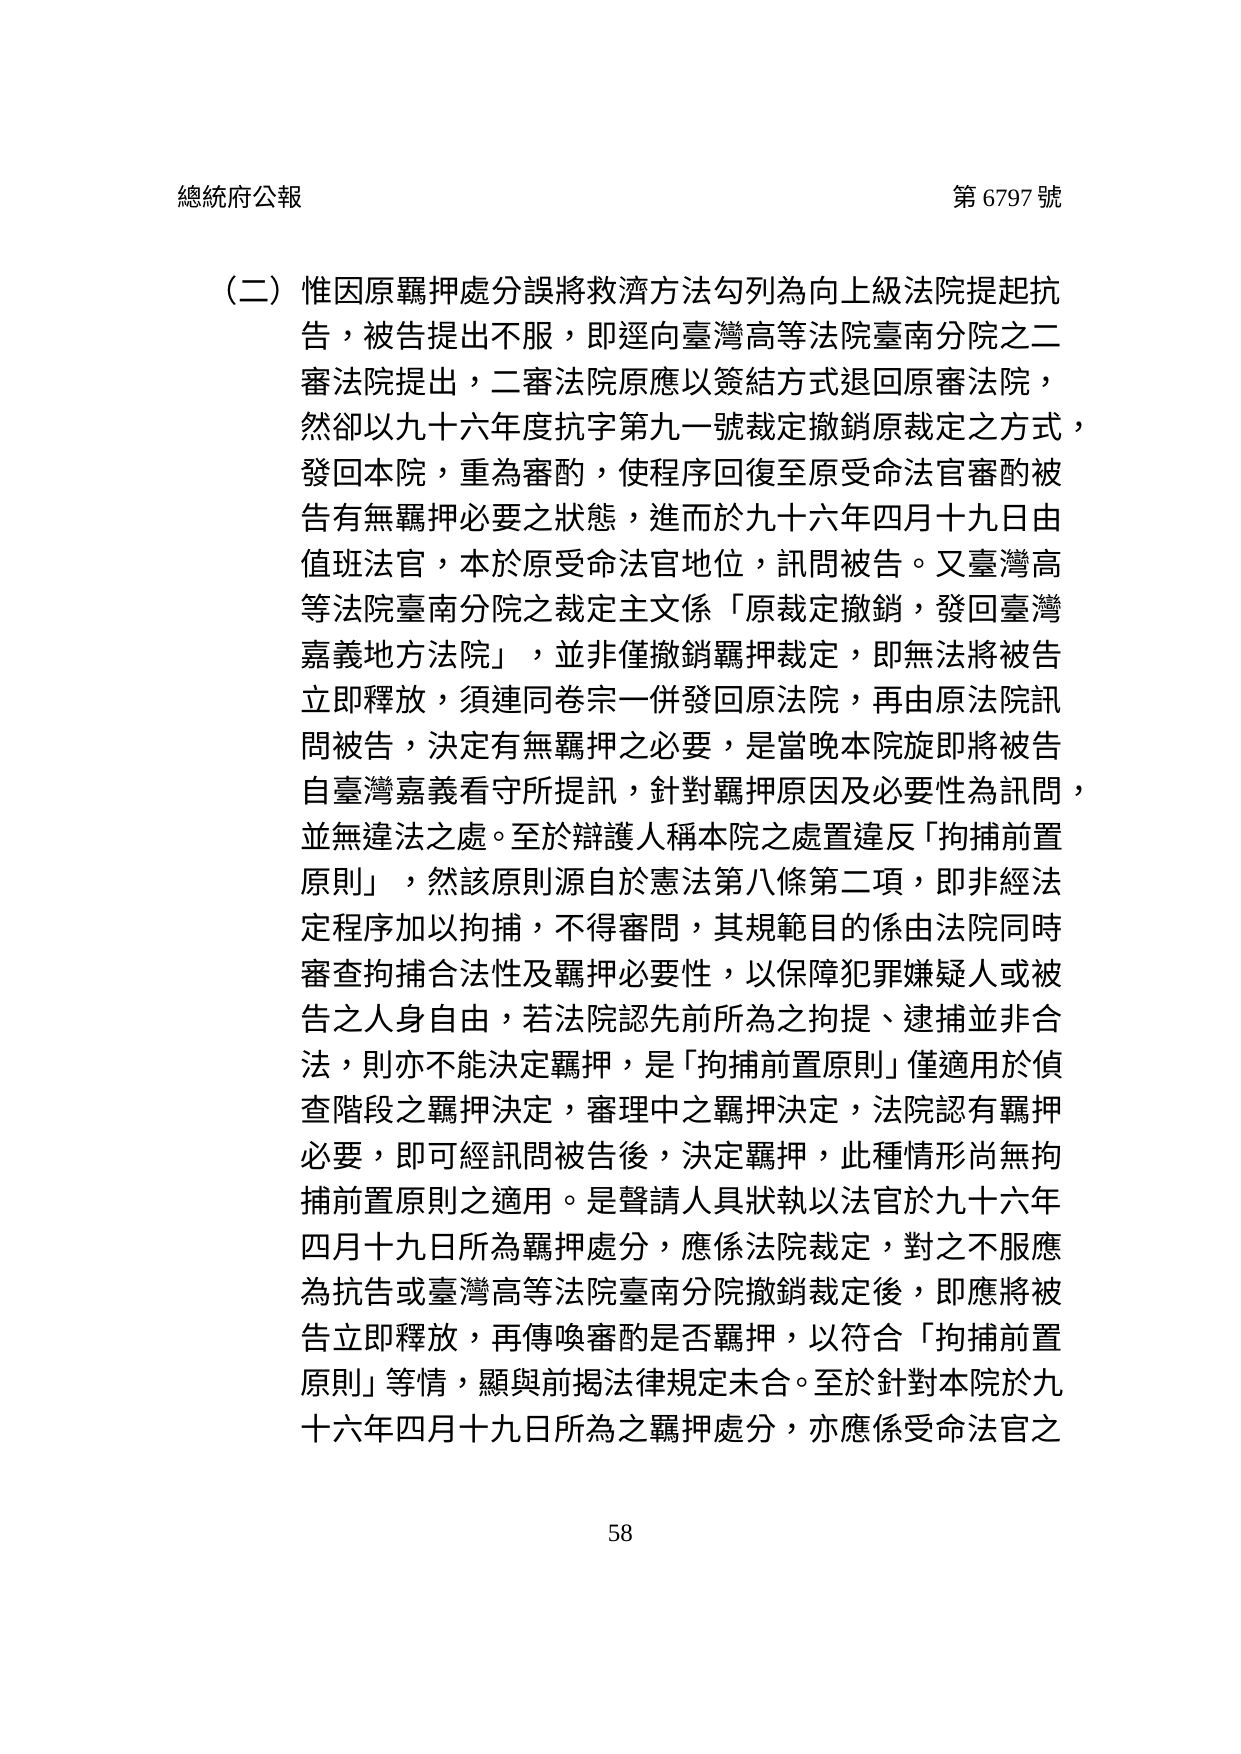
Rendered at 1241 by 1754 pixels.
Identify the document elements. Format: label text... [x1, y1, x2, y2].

text （二）惟因原羈押處分誤將救濟方法勾列為向上級法院提起抗告，被告提出不服，即逕向臺灣高等法院臺南分院之二審法院提出，二審法院原應以簽結方式退回原審法院，然卻以九十六年度抗字第九一號裁定撤銷原裁定之方式，發回本院，重為審酌，使程序回復至原受命法官審酌被告有無羈押必要之狀態，進而於九十六年四月十九日由值班法官，本於原受命法官地位，訊問被告。又臺灣高等法院臺南分院之裁定主文係「原裁定撤銷，發回臺灣嘉義地方法院」，並非僅撤銷羈押裁定，即無法將被告立即釋放，須連同卷宗一併發回原法院，再由原法院訊問被告，決定有無羈押之必要，是當晚本院旋即將被告自臺灣嘉義看守所提訊，針對羈押原因及必要性為訊問，並無違法之處。至於辯護人稱本院之處置違反「拘捕前置原則」，然該原則源自於憲法第八條第二項，即非經法定程序加以拘捕，不得審問，其規範目的係由法院同時審查拘捕合法性及羈押必要性，以保障犯罪嫌疑人或被告之人身自由，若法院認先前所為之拘提、逮捕並非合法，則亦不能決定羈押，是「拘捕前置原則」僅適用於偵查階段之羈押決定，審理中之羈押決定，法院認有羈押必要，即可經訊問被告後，決定羈押，此種情形尚無拘捕前置原則之適用。是聲請人具狀執以法官於九十六年四月十九日所為羈押處分，應係法院裁定，對之不服應為抗告或臺灣高等法院臺南分院撤銷裁定後，即應將被告立即釋放，再傳喚審酌是否羈押，以符合「拘捕前置原則」等情，顯與前揭法律規定未合。至於針對本院於九十六年四月十九日所為之羈押處分，亦應係受命法官之處分，若有不服，應向本院提起聲明異議，不得提起抗告，其雖誤為抗告，依前揭法條規定，仍視為已有聲請，自應由原審法院就該聲請而為裁定，先予敘明。至於聲請人另執以九十六年四月十九日被告之選任辯護人鍾永盛律師人在臺北，臨時無法到庭，有礙為被告辯護之權利行使等語，然查選任辯護人鍾永盛律師，經電話通知，告知無法到庭，委由湯光民律師到庭，有電話紀錄在卷可按，而被告另一委任之湯光民律師已到庭，對被告之辯護權行使即屬無礙，況法律亦未規定全數受任之辯護人均須到庭，始充足被告辯護權行使之要件，併此說明。 [206, 266, 1063, 1449]
